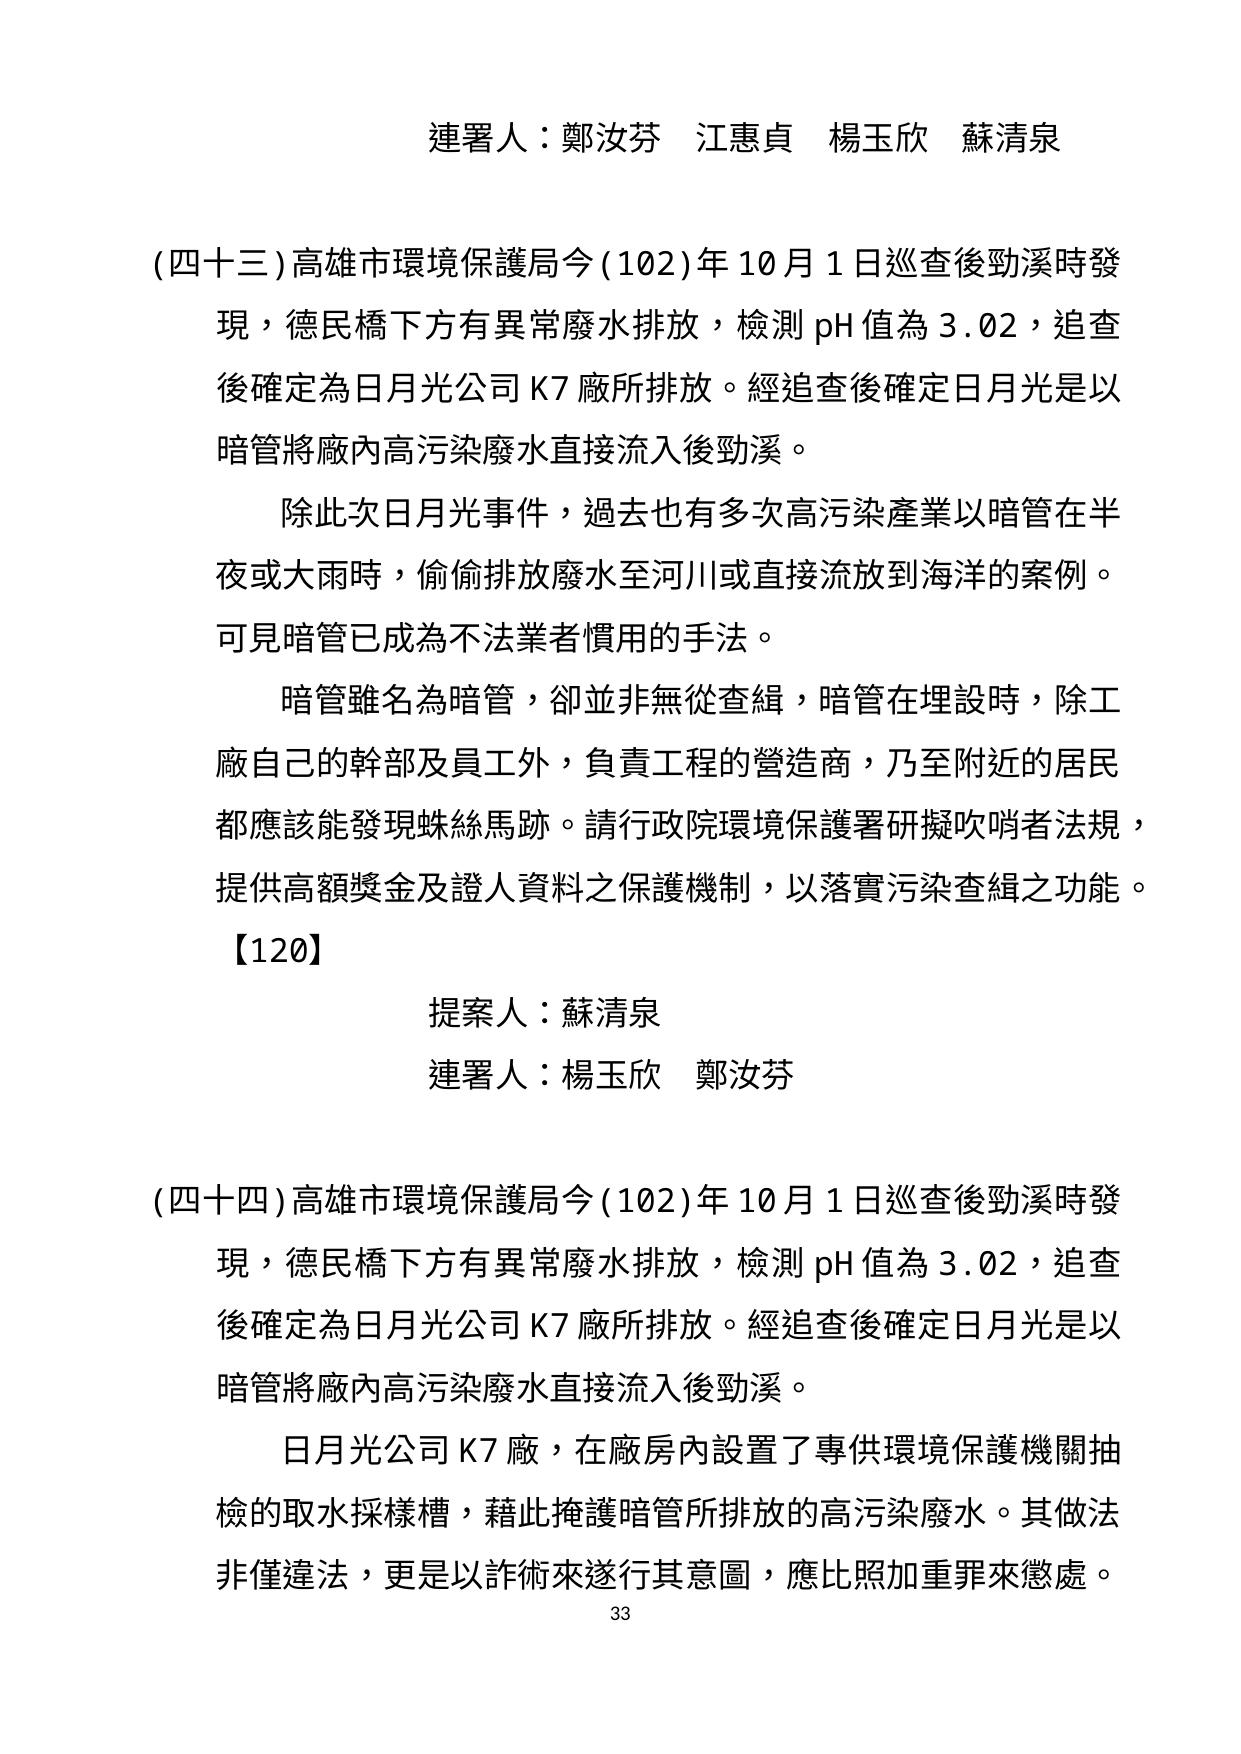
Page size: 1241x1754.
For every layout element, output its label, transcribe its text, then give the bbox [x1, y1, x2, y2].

text (四十三)高雄市環境保護局今(102)年10月1日巡查後勁溪時發現，德民橋下方有異常廢水排放，檢測pH值為3.02，追查後確定為日月光公司K7廠所排放。經追查後確定日月光是以暗管將廠內高污染廢水直接流入後勁溪。 [148, 219, 1122, 469]
text 連署人：鄭汝芬 江惠貞 楊玉欣 蘇清泉 [118, 94, 1122, 157]
text 日月光公司K7廠，在廠房內設置了專供環境保護機關抽檢的取水採樣槽，藉此掩護暗管所排放的高污染廢水。其做法非僅違法，更是以詐術來遂行其意圖，應比照加重罪來懲處。 [216, 1407, 1122, 1594]
text (四十四)高雄市環境保護局今(102)年10月1日巡查後勁溪時發現，德民橋下方有異常廢水排放，檢測pH值為3.02，追查後確定為日月光公司K7廠所排放。經追查後確定日月光是以暗管將廠內高污染廢水直接流入後勁溪。 [148, 1157, 1122, 1407]
text 除此次日月光事件，過去也有多次高污染產業以暗管在半夜或大雨時，偷偷排放廢水至河川或直接流放到海洋的案例。可見暗管已成為不法業者慣用的手法。 [215, 469, 1122, 657]
text 連署人：楊玉欣 鄭汝芬 [118, 1032, 1122, 1094]
text 暗管雖名為暗管，卻並非無從查緝，暗管在埋設時，除工廠自己的幹部及員工外，負責工程的營造商，乃至附近的居民都應該能發現蛛絲馬跡。請行政院環境保護署研擬吹哨者法規，提供高額獎金及證人資料之保護機制，以落實污染查緝之功能。【120】 [215, 657, 1122, 969]
text 提案人：蘇清泉 [118, 969, 1122, 1032]
